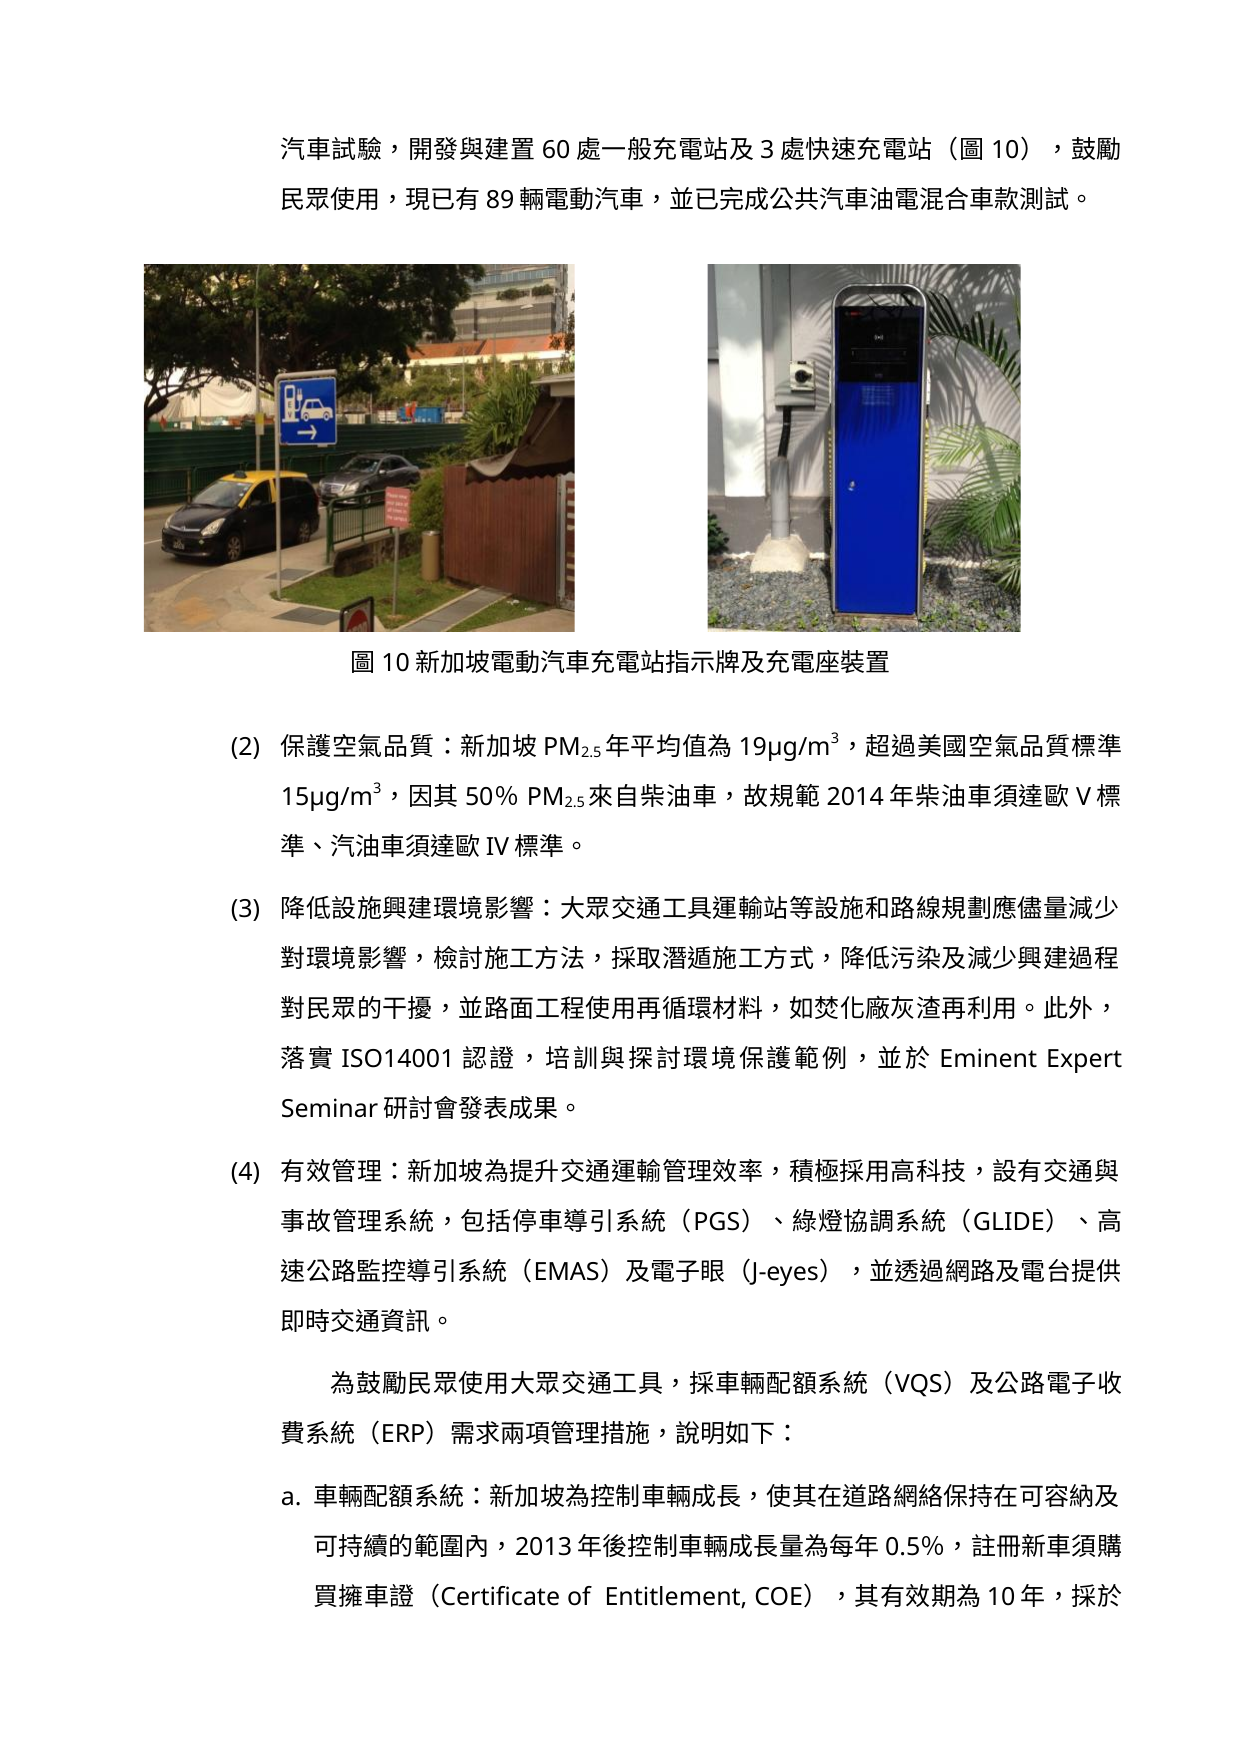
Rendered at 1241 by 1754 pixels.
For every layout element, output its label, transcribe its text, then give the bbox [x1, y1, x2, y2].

table_header [1021, 264, 1116, 632]
list 汽車試驗，開發與建置60處一般充電站及3處快速充電站（圖 10），鼓勵民眾使用，現已有89輛電動汽車，並已完成公共汽車油電混合車款測試。 [231, 118, 1122, 218]
picture [707, 264, 1021, 632]
list 車輛配額系統：新加坡為控制車輛成長，使其在道路網絡保持在可容納及可持續的範圍內，2013年後控制車輛成長量為每年0.5％，註冊新車須購買擁車證（Certificate of Entitlement, COE），其有效期為10年，採於 [281, 1465, 1122, 1615]
list 保護空氣品質：新加坡PM2.5年平均值為19μg/m3，超過美國空氣品質標準15μg/m3，因其50％ PM2.5來自柴油車，故規範2014年柴油車須達歐V標準、汽油車須達歐IV標準。 [231, 715, 1122, 865]
table_header [575, 264, 612, 632]
list 有效管理：新加坡為提升交通運輸管理效率，積極採用高科技，設有交通與事故管理系統，包括停車導引系統（PGS）、綠燈協調系統（GLIDE）、高速公路監控導引系統（EMAS）及電子眼（J-eyes），並透過網路及電台提供即時交通資訊。 [231, 1140, 1122, 1340]
text 圖 10新加坡電動汽車充電站指示牌及充電座裝置 [118, 632, 1122, 682]
text 為鼓勵民眾使用大眾交通工具，採車輛配額系統（VQS）及公路電子收費系統（ERP）需求兩項管理措施，說明如下： [281, 1352, 1122, 1452]
table_header [612, 264, 707, 632]
picture [143, 264, 575, 632]
list 降低設施興建環境影響：大眾交通工具運輸站等設施和路線規劃應儘量減少對環境影響，檢討施工方法，採取潛遁施工方式，降低污染及減少興建過程對民眾的干擾，並路面工程使用再循環材料，如焚化廠灰渣再利用。此外，落實ISO14001認證，培訓與探討環境保護範例，並於Eminent Expert Seminar研討會發表成果。 [231, 877, 1122, 1127]
table_header [107, 264, 143, 632]
